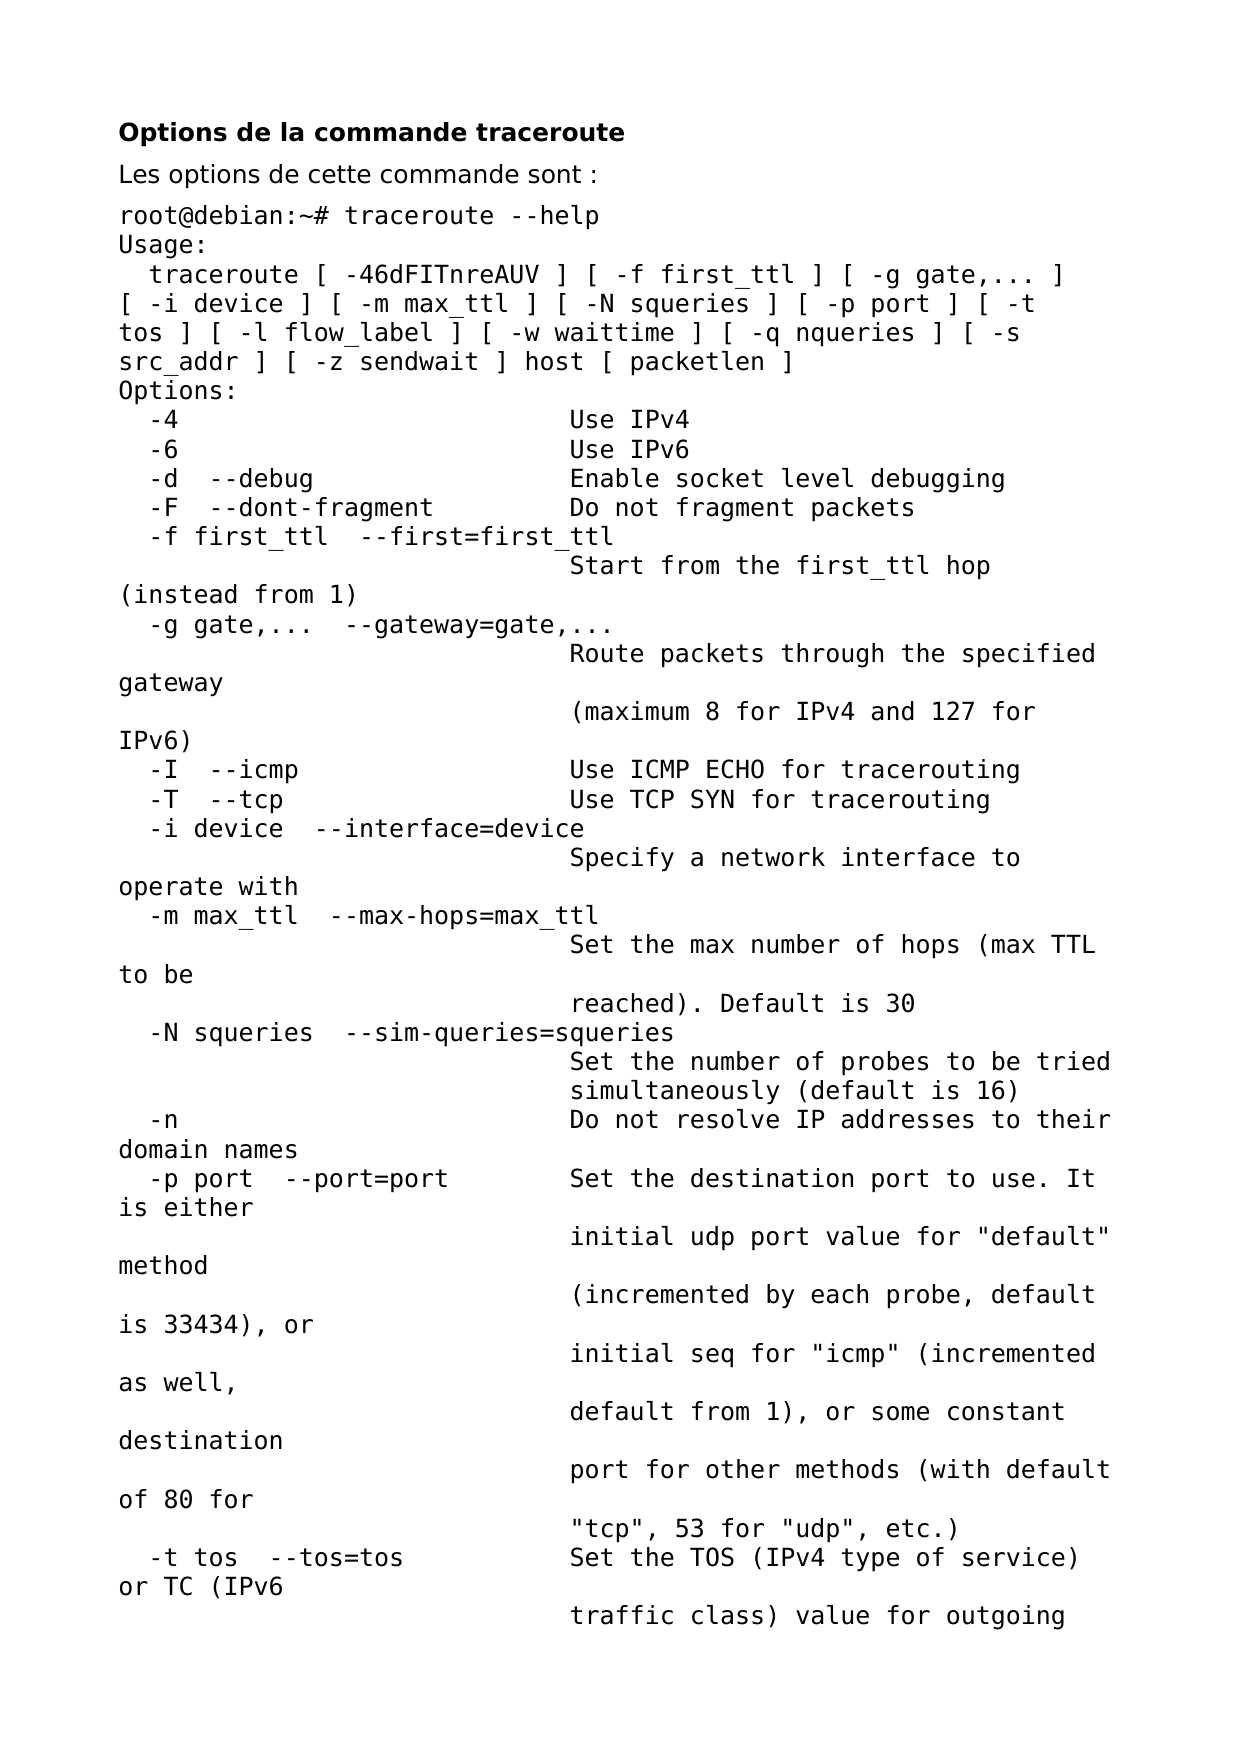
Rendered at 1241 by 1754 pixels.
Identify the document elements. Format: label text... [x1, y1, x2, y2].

text Les options de cette commande sont : [118, 160, 1122, 189]
text root@debian:~# traceroute --help Usage: traceroute [ -46dFITnreAUV ] [ -f first_ttl ] [ -g gate,... ] [ -i device ] [ -m max_ttl ] [ -N squeries ] [ -p port ] [ -t tos ] [ -l flow_label ] [ -w waittime ] [ -q nqueries ] [ -s src_addr ] [ -z sendwait ] host [ packetlen ] Options: -4 Use IPv4 -6 Use IPv6 -d --debug Enable socket level debugging -F --dont-fragment Do not fragment packets -f first_ttl --first=first_ttl Start from the first_ttl hop (instead from 1) -g gate,... --gateway=gate,... Route packets through the specified gateway (maximum 8 for IPv4 and 127 for IPv6) -I --icmp Use ICMP ECHO for tracerouting -T --tcp Use TCP SYN for tracerouting -i device --interface=device Specify a network interface to operate with -m max_ttl --max-hops=max_ttl Set the max number of hops (max TTL to be reached). Default is 30 -N squeries --sim-queries=squeries Set the number of probes to be tried simultaneously (default is 16) -n Do not resolve IP addresses to their domain names -p port --port=port Set the destination port to use. It is either initial udp port value for "default" method (incremented by each probe, default is 33434), or initial seq for "icmp" (incremented as well, default from 1), or some constant destination port for other methods (with default of 80 for "tcp", 53 for "udp", etc.) -t tos --tos=tos Set the TOS (IPv4 type of service) or TC (IPv6 traffic class) value for outgoing [118, 201, 1122, 1631]
subtitle Options de la commande traceroute [118, 118, 1122, 147]
